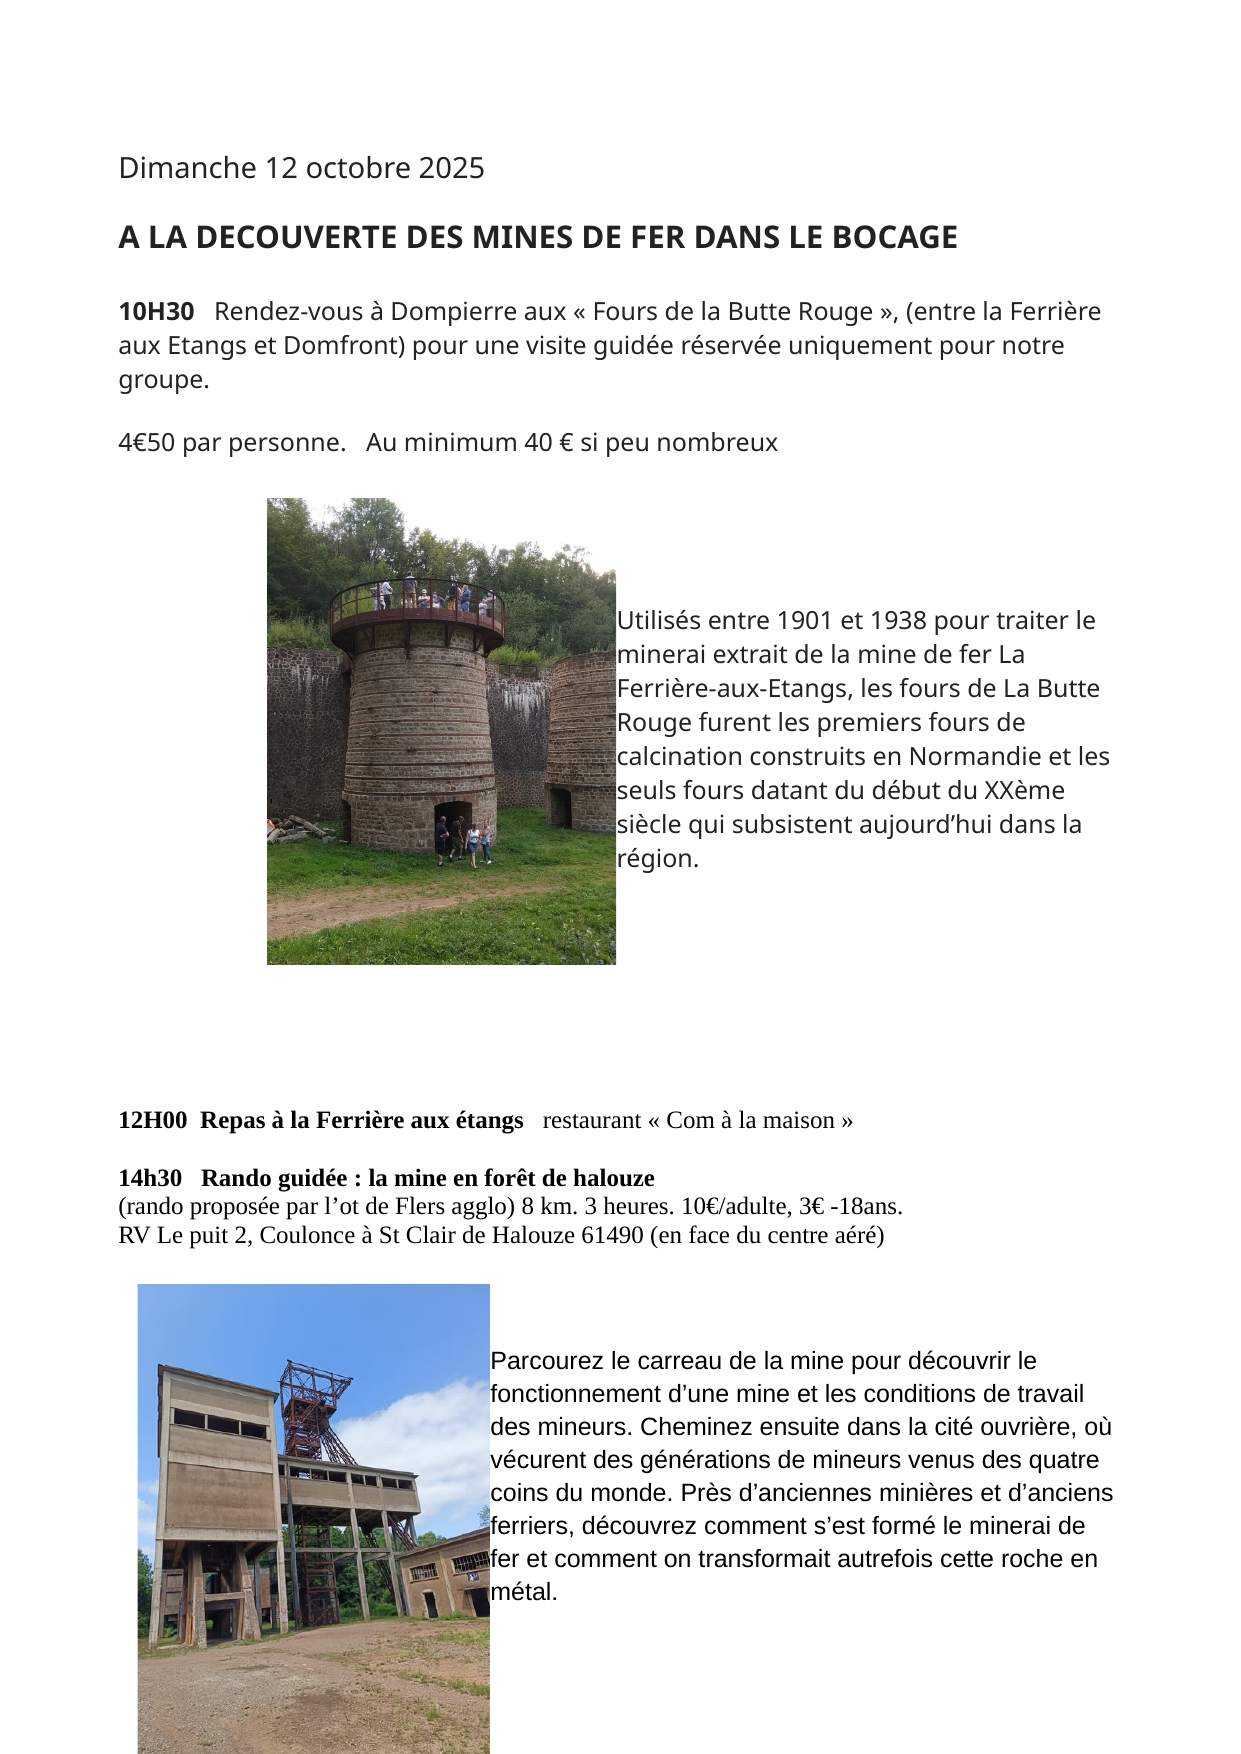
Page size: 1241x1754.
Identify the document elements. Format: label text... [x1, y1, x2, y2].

text Parcourez le carreau de la mine pour découvrir le fonctionnement d’une mine et les conditions de travail des mineurs. Cheminez ensuite dans la cité ouvrière, où vécurent des générations de mineurs venus des quatre coins du monde. Près d’anciennes minières et d’anciens ferriers, découvrez comment s’est formé le minerai de fer et comment on transformait autrefois cette roche en métal. [490, 1346, 1122, 1606]
text Utilisés entre 1901 et 1938 pour traiter le minerai extrait de la mine de fer La Ferrière-aux-Etangs, les fours de La Butte Rouge furent les premiers fours de calcination construits en Normandie et les seuls fours datant du début du XXème siècle qui subsistent aujourd’hui dans la région. [617, 603, 1122, 875]
text RV Le puit 2, Coulonce à St Clair de Halouze 61490 (en face du centre aéré) [118, 1220, 1122, 1249]
text 12H00 Repas à la Ferrière aux étangs restaurant « Com à la maison » [118, 1105, 1122, 1134]
picture [137, 1284, 490, 1754]
text Dimanche 12 octobre 2025 [118, 147, 1122, 187]
text RLe Puits 2 (en face du centre aéré), C [118, 1249, 1122, 1288]
text 10H30 Rendez-vous à Dompierre aux « Fours de la Butte Rouge », (entre la Ferrière aux Etangs et Domfront) pour une visite guidée réservée uniquement pour notre groupe. [118, 294, 1122, 396]
text [118, 603, 267, 875]
text 4€50 par personne. Au minimum 40 € si peu nombreux [118, 425, 1122, 459]
text 14h30 Rando guidée : la mine en forêt de halouze [118, 1163, 1122, 1191]
text A LA DECOUVERTE DES MINES DE FER DANS LE BOCAGE [118, 215, 1122, 258]
text (rando proposée par l’ot de Flers agglo) 8 km. 3 heures. 10€/adulte, 3€ -18ans. [118, 1191, 1122, 1220]
picture [267, 498, 617, 965]
